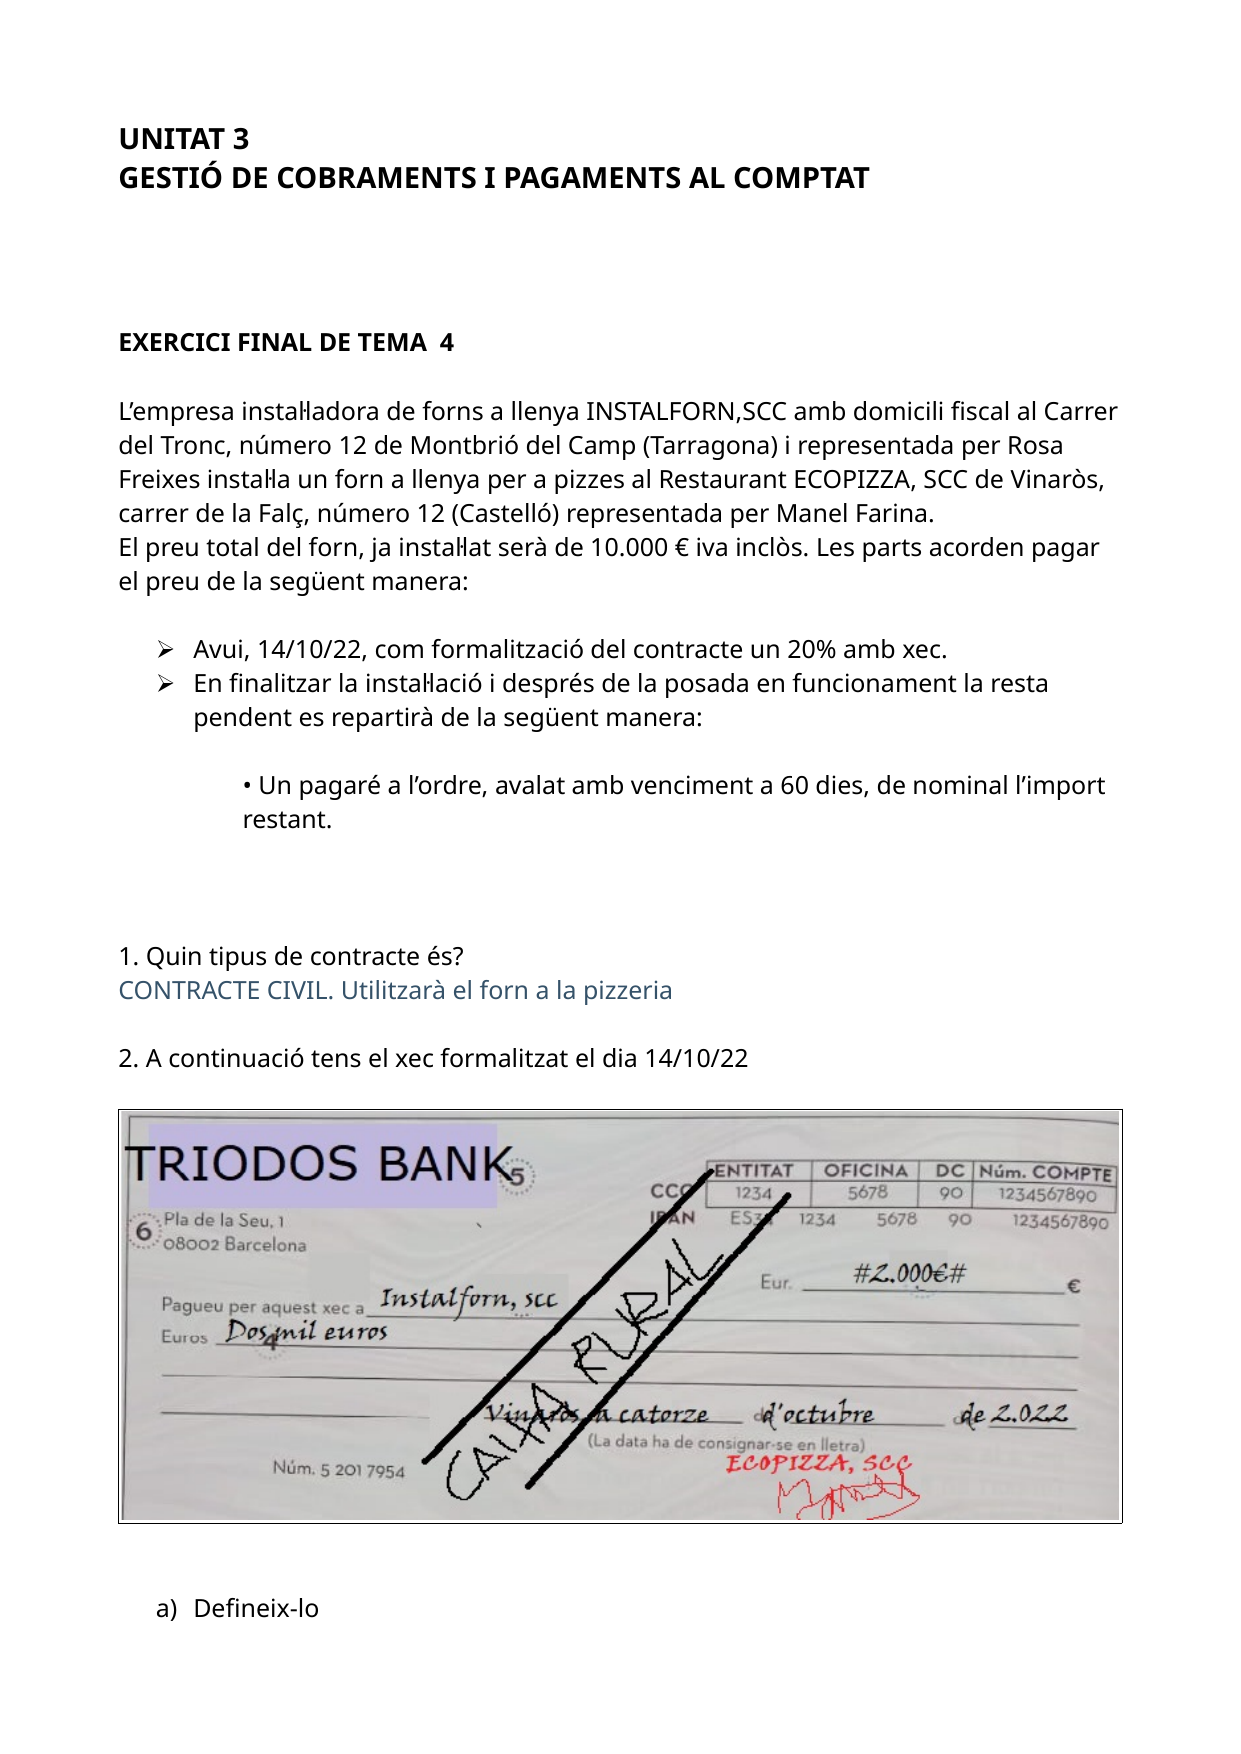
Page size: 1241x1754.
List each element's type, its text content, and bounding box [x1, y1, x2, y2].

text EXERCICI FINAL DE TEMA 4 [118, 325, 1122, 359]
list En finalitzar la instal·lació i després de la posada en funcionament la resta pendent es repartirà de la següent manera: [156, 666, 1122, 734]
text UNITAT 3 [118, 118, 1122, 158]
text GESTIÓ DE COBRAMENTS I PAGAMENTS AL COMPTAT [118, 158, 1122, 197]
text L’empresa instal·ladora de forns a llenya INSTALFORN,SCC amb domicili fiscal al Carrer del Tronc, número 12 de Montbrió del Camp (Tarragona) i representada per Rosa Freixes instal·la un forn a llenya per a pizzes al Restaurant ECOPIZZA, SCC de Vinaròs, carrer de la Falç, número 12 (Castelló) representada per Manel Farina. [118, 393, 1122, 529]
list Avui, 14/10/22, com formalització del contracte un 20% amb xec. [156, 632, 1122, 666]
list Defineix-lo [156, 1591, 1122, 1625]
text El preu total del forn, ja instal·lat serà de 10.000 € iva inclòs. Les parts acorden pagar el preu de la següent manera: [118, 529, 1122, 598]
picture [121, 1111, 1119, 1520]
text 2. A continuació tens el xec formalitzat el dia 14/10/22 [118, 1040, 1122, 1074]
text CONTRACTE CIVIL. Utilitzarà el forn a la pizzeria [118, 972, 1122, 1006]
list • Un pagaré a l’ordre, avalat amb venciment a 60 dies, de nominal l’import restant. [242, 768, 1122, 836]
text 1. Quin tipus de contracte és? [118, 938, 1122, 972]
